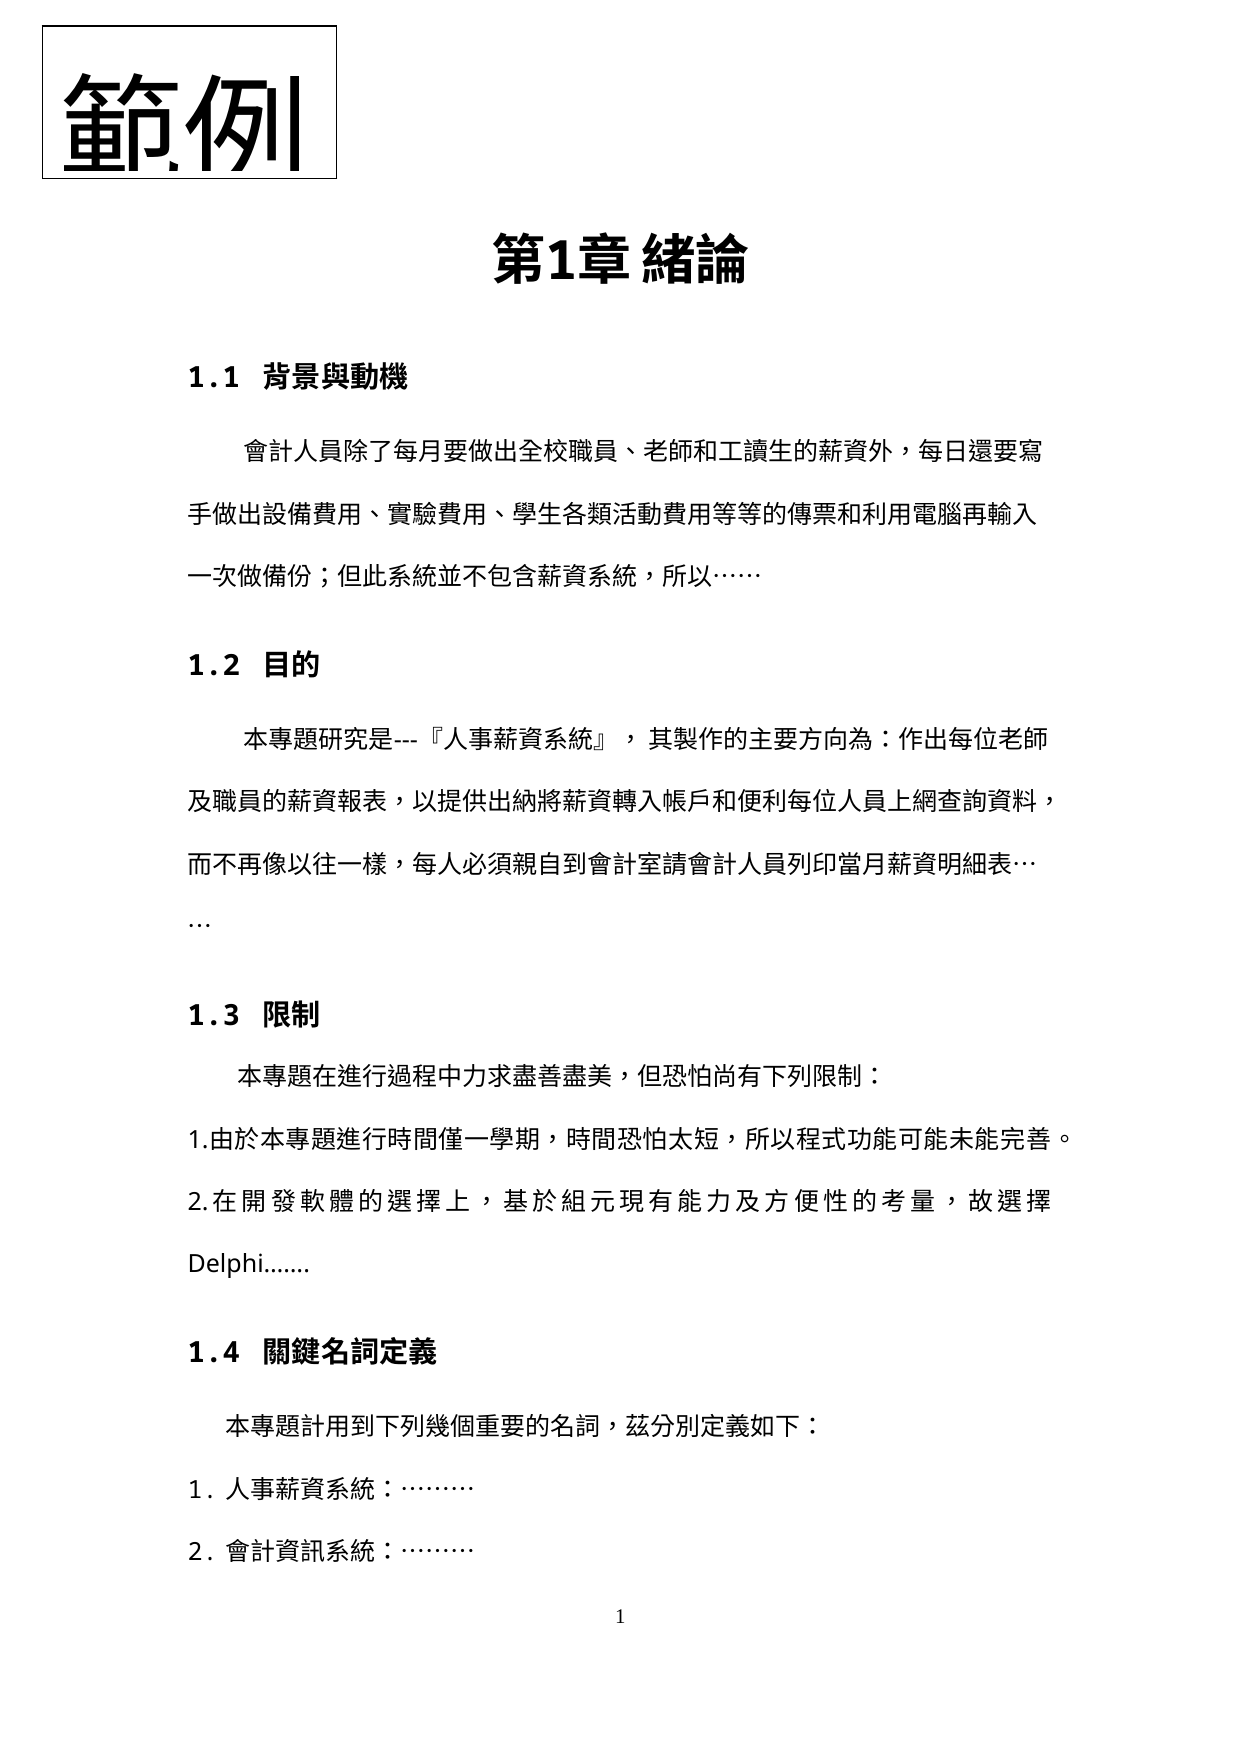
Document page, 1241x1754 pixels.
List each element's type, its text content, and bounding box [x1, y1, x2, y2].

text 本專題在進行過程中力求盡善盡美，但恐怕尚有下列限制： [237, 1033, 1053, 1096]
text 會計人員除了每月要做出全校職員、老師和工讀生的薪資外，每日還要寫手做出設備費用、實驗費用、學生各類活動費用等等的傳票和利用電腦再輸入一次做備份；但此系統並不包含薪資系統，所以…… [187, 408, 1053, 596]
text 本專題研究是---『人事薪資系統』， 其製作的主要方向為：作出每位老師及職員的薪資報表，以提供出納將薪資轉入帳戶和便利每位人員上網查詢資料，而不再像以往一樣，每人必須親自到會計室請會計人員列印當月薪資明細表…… [187, 696, 1053, 946]
text 1.由於本專題進行時間僅一學期，時間恐怕太短，所以程式功能可能未能完善。2.在開發軟體的選擇上，基於組元現有能力及方便性的考量，故選擇Delphi……. [187, 1096, 1053, 1283]
list 背景與動機 [187, 333, 1053, 396]
list 限制 [187, 971, 1053, 1033]
list 目的 [187, 621, 1053, 683]
list 人事薪資系統：……… [187, 1446, 1053, 1508]
list 關鍵名詞定義 [187, 1308, 1053, 1371]
list 會計資訊系統：……… [187, 1508, 1053, 1571]
list 緒論 [187, 183, 1053, 308]
text 本專題計用到下列幾個重要的名詞，茲分別定義如下： [187, 1383, 1053, 1446]
